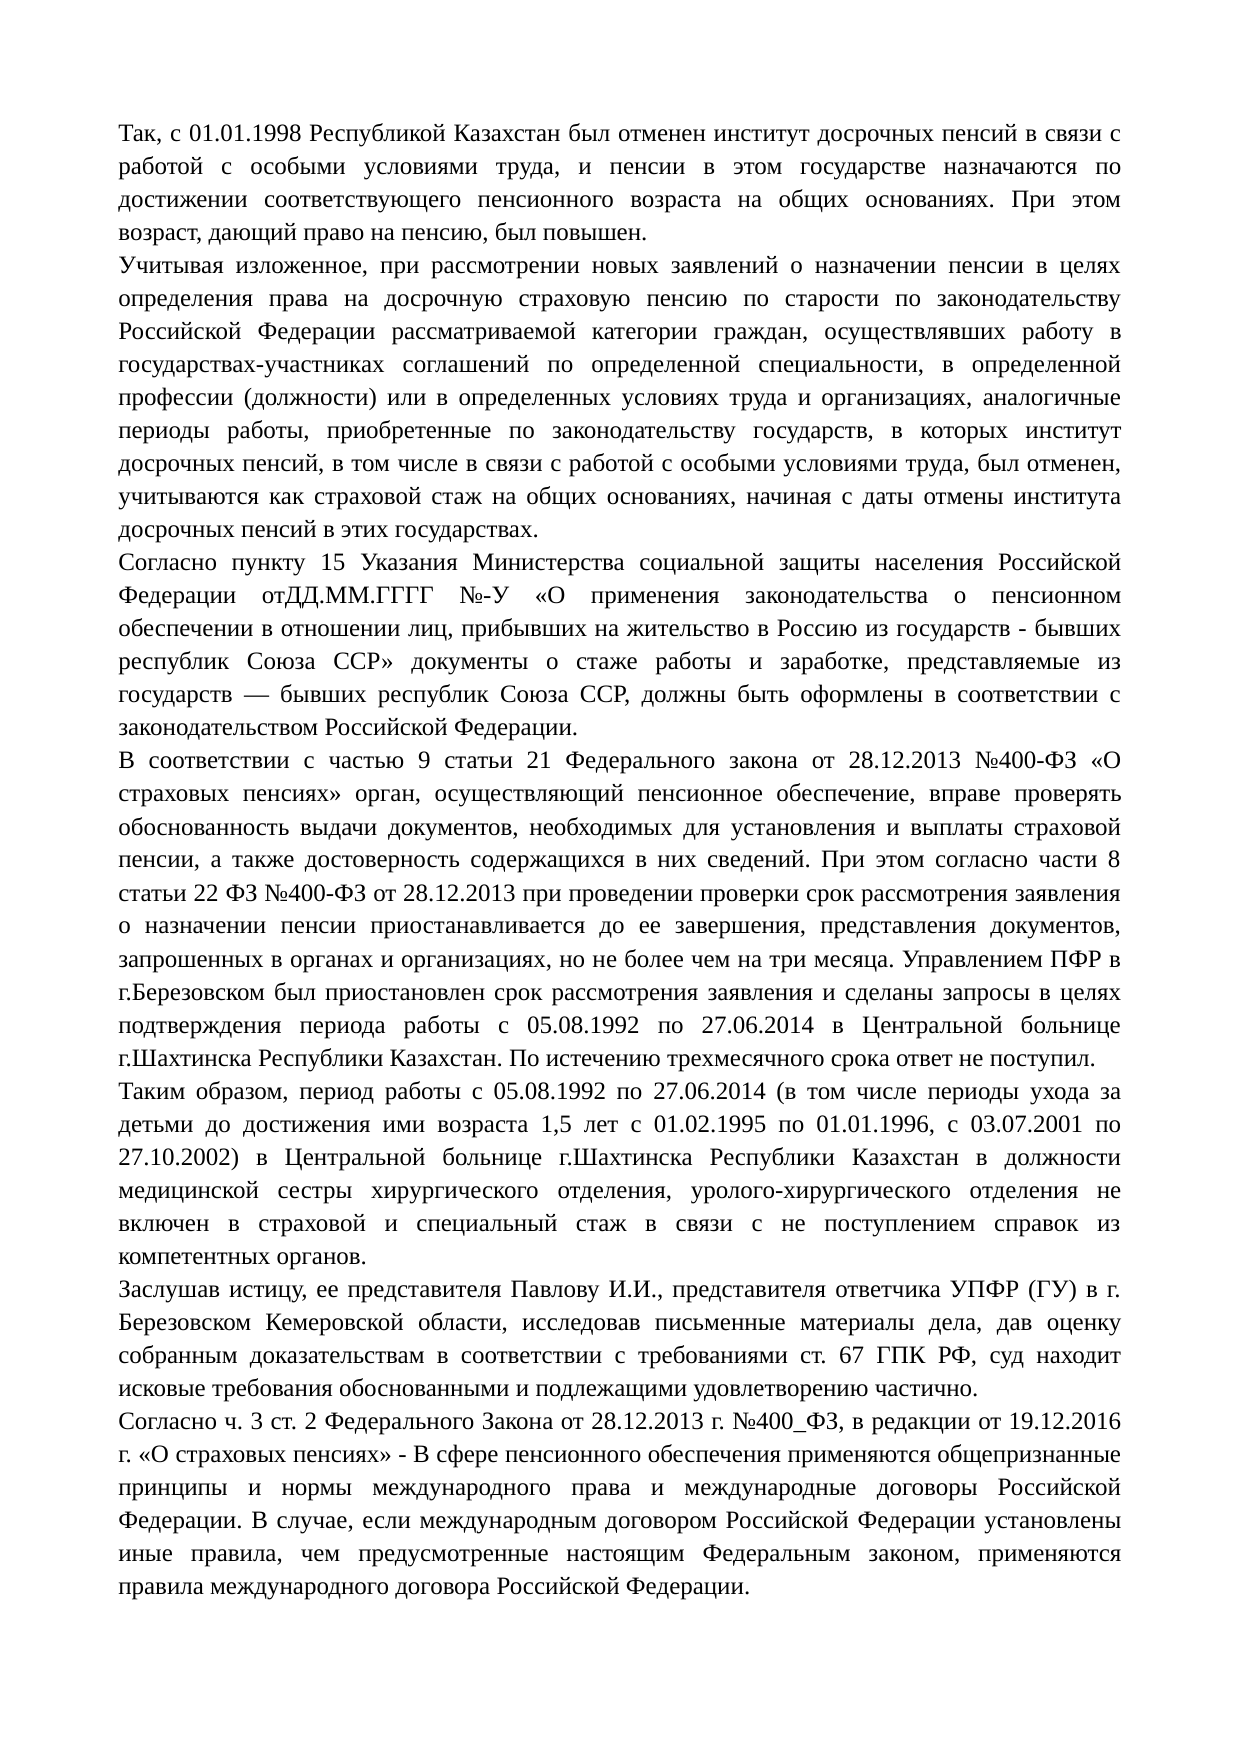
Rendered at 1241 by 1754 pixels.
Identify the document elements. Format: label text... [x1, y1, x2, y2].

text Заслушав истицу, ее представителя Павлову И.И., представителя ответчика УПФР (ГУ) в г. Березовском Кемеровской области, исследовав письменные материалы дела, дав оценку собранным доказательствам в соответствии с требованиями ст. 67 ГПК РФ, суд находит исковые требования обоснованными и подлежащими удовлетворению частично. [118, 1274, 1122, 1402]
text Учитывая изложенное, при рассмотрении новых заявлений о назначении пенсии в целях определения права на досрочную страховую пенсию по старости по законодательству Российской Федерации рассматриваемой категории граждан, осуществлявших работу в государствах-участниках соглашений по определенной специальности, в определенной профессии (должности) или в определенных условиях труда и организациях, аналогичные периоды работы, приобретенные по законодательству государств, в которых институт досрочных пенсий, в том числе в связи с работой с особыми условиями труда, был отменен, учитываются как страховой стаж на общих основаниях, начиная с даты отмены института досрочных пенсий в этих государствах. [118, 250, 1122, 543]
text Так, с 01.01.1998 Республикой Казахстан был отменен институт досрочных пенсий в связи с работой с особыми условиями труда, и пенсии в этом государстве назначаются по достижении соответствующего пенсионного возраста на общих основаниях. При этом возраст, дающий право на пенсию, был повышен. [118, 118, 1122, 246]
text Согласно ч. 3 ст. 2 Федерального Закона от 28.12.2013 г. №400_ФЗ, в редакции от 19.12.2016 г. «О страховых пенсиях» - В сфере пенсионного обеспечения применяются общепризнанные принципы и нормы международного права и международные договоры Российской Федерации. В случае, если международным договором Российской Федерации установлены иные правила, чем предусмотренные настоящим Федеральным законом, применяются правила международного договора Российской Федерации. [118, 1406, 1122, 1600]
text Согласно пункту 15 Указания Министерства социальной защиты населения Российской Федерации отДД.ММ.ГГГГ №-У «О применения законодательства о пенсионном обеспечении в отношении лиц, прибывших на жительство в Россию из государств - бывших республик Союза ССР» документы о стаже работы и заработке, представляемые из государств — бывших республик Союза ССР, должны быть оформлены в соответствии с законодательством Российской Федерации. [118, 547, 1122, 741]
text Таким образом, период работы с 05.08.1992 по 27.06.2014 (в том числе периоды ухода за детьми до достижения ими возраста 1,5 лет с 01.02.1995 по 01.01.1996, с 03.07.2001 по 27.10.2002) в Центральной больнице г.Шахтинска Республики Казахстан в должности медицинской сестры хирургического отделения, уролого-хирургического отделения не включен в страховой и специальный стаж в связи с не поступлением справок из компетентных органов. [118, 1076, 1122, 1269]
text В соответствии с частью 9 статьи 21 Федерального закона от 28.12.2013 №400-ФЗ «О страховых пенсиях» орган, осуществляющий пенсионное обеспечение, вправе проверять обоснованность выдачи документов, необходимых для установления и выплаты страховой пенсии, а также достоверность содержащихся в них сведений. При этом согласно части 8 статьи 22 ФЗ №400-ФЗ от 28.12.2013 при проведении проверки срок рассмотрения заявления о назначении пенсии приостанавливается до ее завершения, представления документов, запрошенных в органах и организациях, но не более чем на три месяца. Управлением ПФР в г.Березовском был приостановлен срок рассмотрения заявления и сделаны запросы в целях подтверждения периода работы с 05.08.1992 по 27.06.2014 в Центральной больнице г.Шахтинска Республики Казахстан. По истечению трехмесячного срока ответ не поступил. [118, 746, 1122, 1071]
